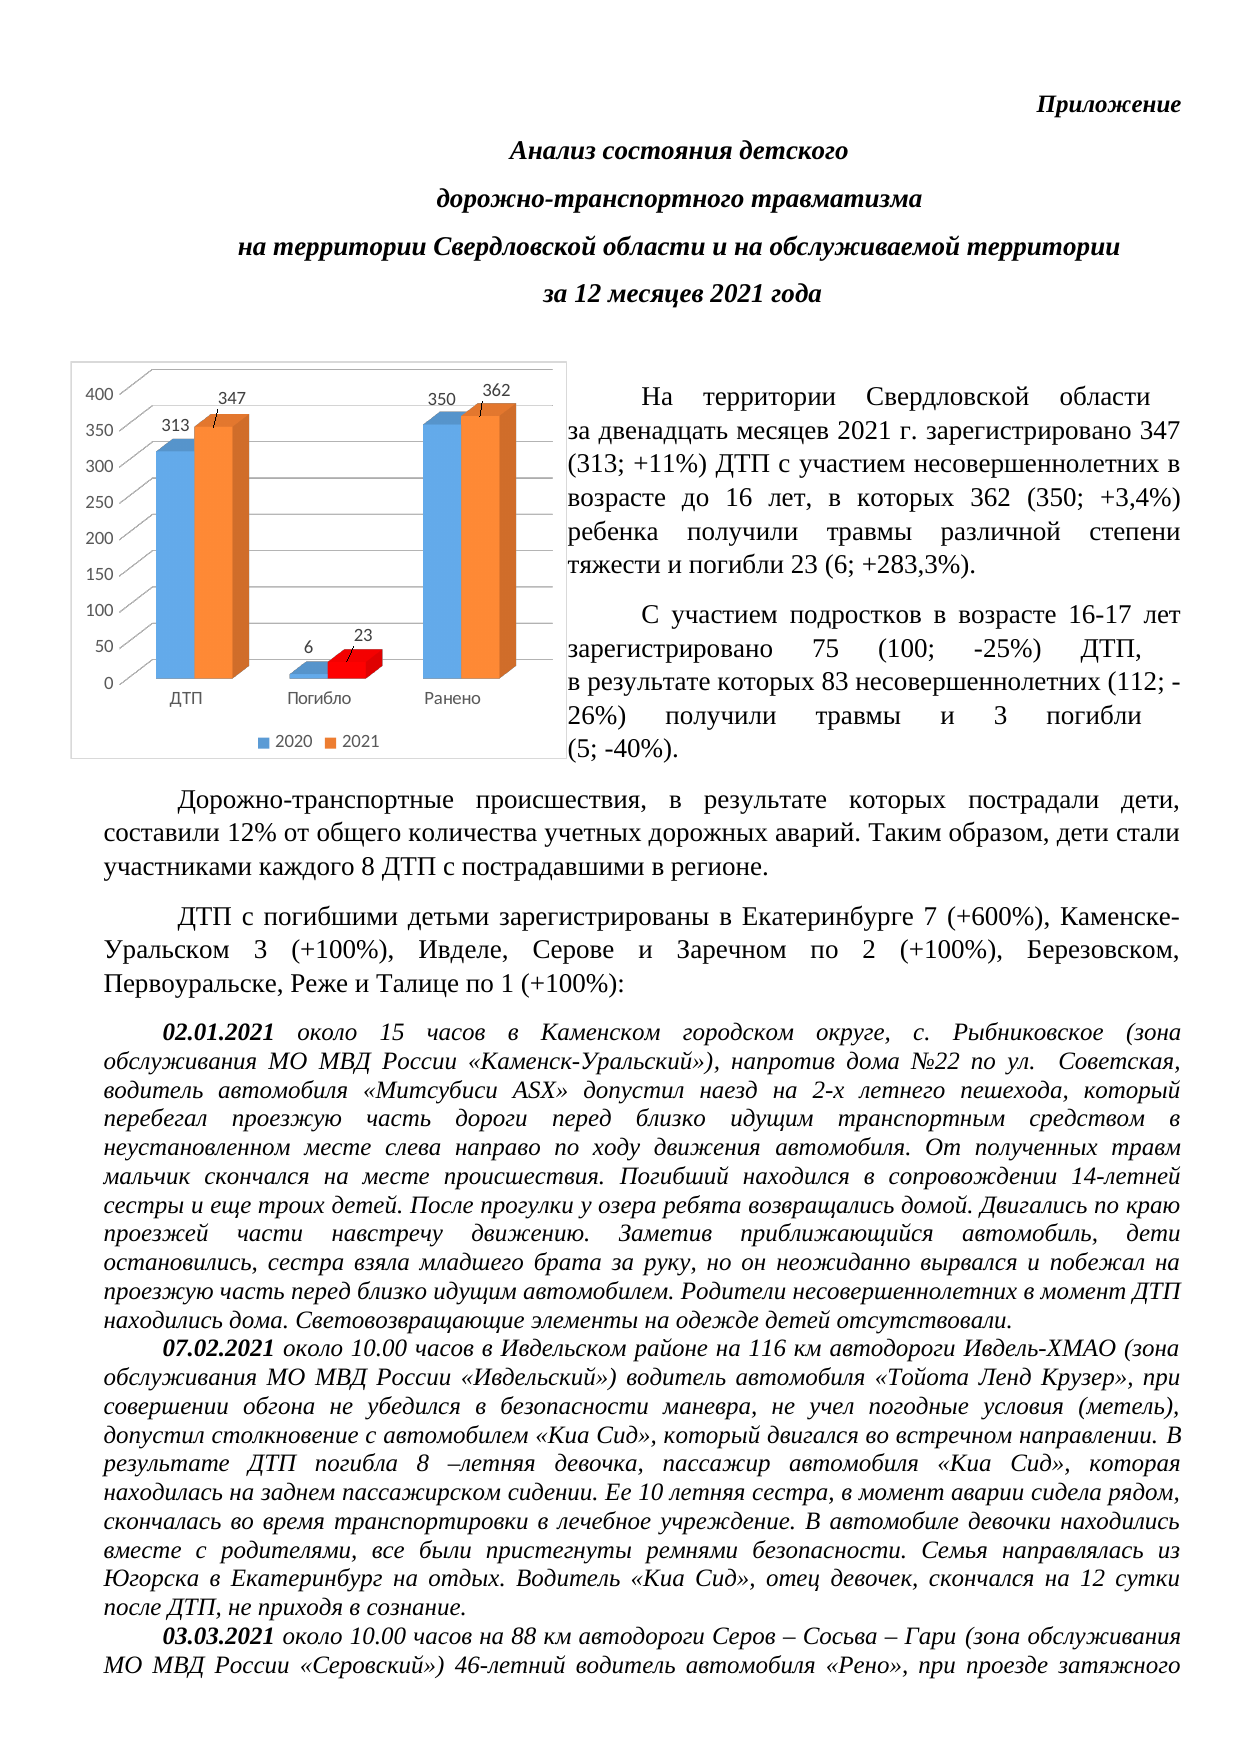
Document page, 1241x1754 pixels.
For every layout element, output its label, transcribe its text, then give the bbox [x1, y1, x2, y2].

text ДТП с погибшими детьми зарегистрированы в Екатеринбурге 7 (+600%), Каменске-Уральском 3 (+100%), Ивделе, Серове и Заречном по 2 (+100%), Березовском, Первоуральске, Реже и Талице по 1 (+100%): [103, 900, 1181, 998]
text дорожно-транспортного травматизма [177, 182, 1181, 213]
text Дорожно-транспортные происшествия, в результате которых пострадали дети, составили 12% от общего количества учетных дорожных аварий. Таким образом, дети стали участниками каждого 8 ДТП с пострадавшими в регионе. [103, 783, 1181, 881]
text С участием подростков в возрасте 16-17 лет зарегистрировано 75 (100; -25%) ДТП, в результате которых 83 несовершеннолетних (112; -26%) получили травмы и 3 погибли (5; -40%). [103, 598, 1181, 764]
text Анализ состояния детского [177, 134, 1181, 165]
text Приложение [177, 89, 1181, 117]
text На территории Свердловской области за двенадцать месяцев 2021 г. зарегистрировано 347 (313; +11%) ДТП с участием несовершеннолетних в возрасте до 16 лет, в которых 362 (350; +3,4%) ребенка получили травмы различной степени тяжести и погибли 23 (6; +283,3%). [567, 380, 1181, 579]
text за 12 месяцев 2021 года [177, 277, 1181, 309]
subtitle 03.03.2021 около 10.00 часов на 88 км автодороги Серов – Сосьва – Гари (зона обслуживания МО МВД России «Серовский») 46-летний водитель автомобиля «Рено», при проезде затяжного [103, 1621, 1181, 1678]
text на территории Свердловской области и на обслуживаемой территории [177, 230, 1181, 261]
subtitle 07.02.2021 около 10.00 часов в Ивдельском районе на 116 км автодороги Ивдель-ХМАО (зона обслуживания МО МВД России «Ивдельский») водитель автомобиля «Тойота Ленд Крузер», при совершении обгона не убедился в безопасности маневра, не учел погодные условия (метель), допустил столкновение с автомобилем «Киа Сид», который двигался во встречном направлении. В результате ДТП погибла 8 –летняя девочка, пассажир автомобиля «Киа Сид», которая находилась на заднем пассажирском сидении. Ее 10 летняя сестра, в момент аварии сидела рядом, скончалась во время транспортировки в лечебное учреждение. В автомобиле девочки находились вместе с родителями, все были пристегнуты ремнями безопасности. Семья направлялась из Югорска в Екатеринбург на отдых. Водитель «Киа Сид», отец девочек, скончался на 12 сутки после ДТП, не приходя в сознание. [103, 1333, 1181, 1621]
subtitle 02.01.2021 около 15 часов в Каменском городском округе, с. Рыбниковское (зона обслуживания МО МВД России «Каменск-Уральский»), напротив дома №22 по ул. Советская, водитель автомобиля «Митсубиси ASX» допустил наезд на 2-х летнего пешехода, который перебегал проезжую часть дороги перед близко идущим транспортным средством в неустановленном месте слева направо по ходу движения автомобиля. От полученных травм мальчик скончался на месте происшествия. Погибший находился в сопровождении 14-летней сестры и еще троих детей. После прогулки у озера ребята возвращались домой. Двигались по краю проезжей части навстречу движению. Заметив приближающийся автомобиль, дети остановились, сестра взяла младшего брата за руку, но он неожиданно вырвался и побежал на проезжую часть перед близко идущим автомобилем. Родители несовершеннолетних в момент ДТП находились дома. Световозвращающие элементы на одежде детей отсутствовали. [103, 1017, 1181, 1333]
